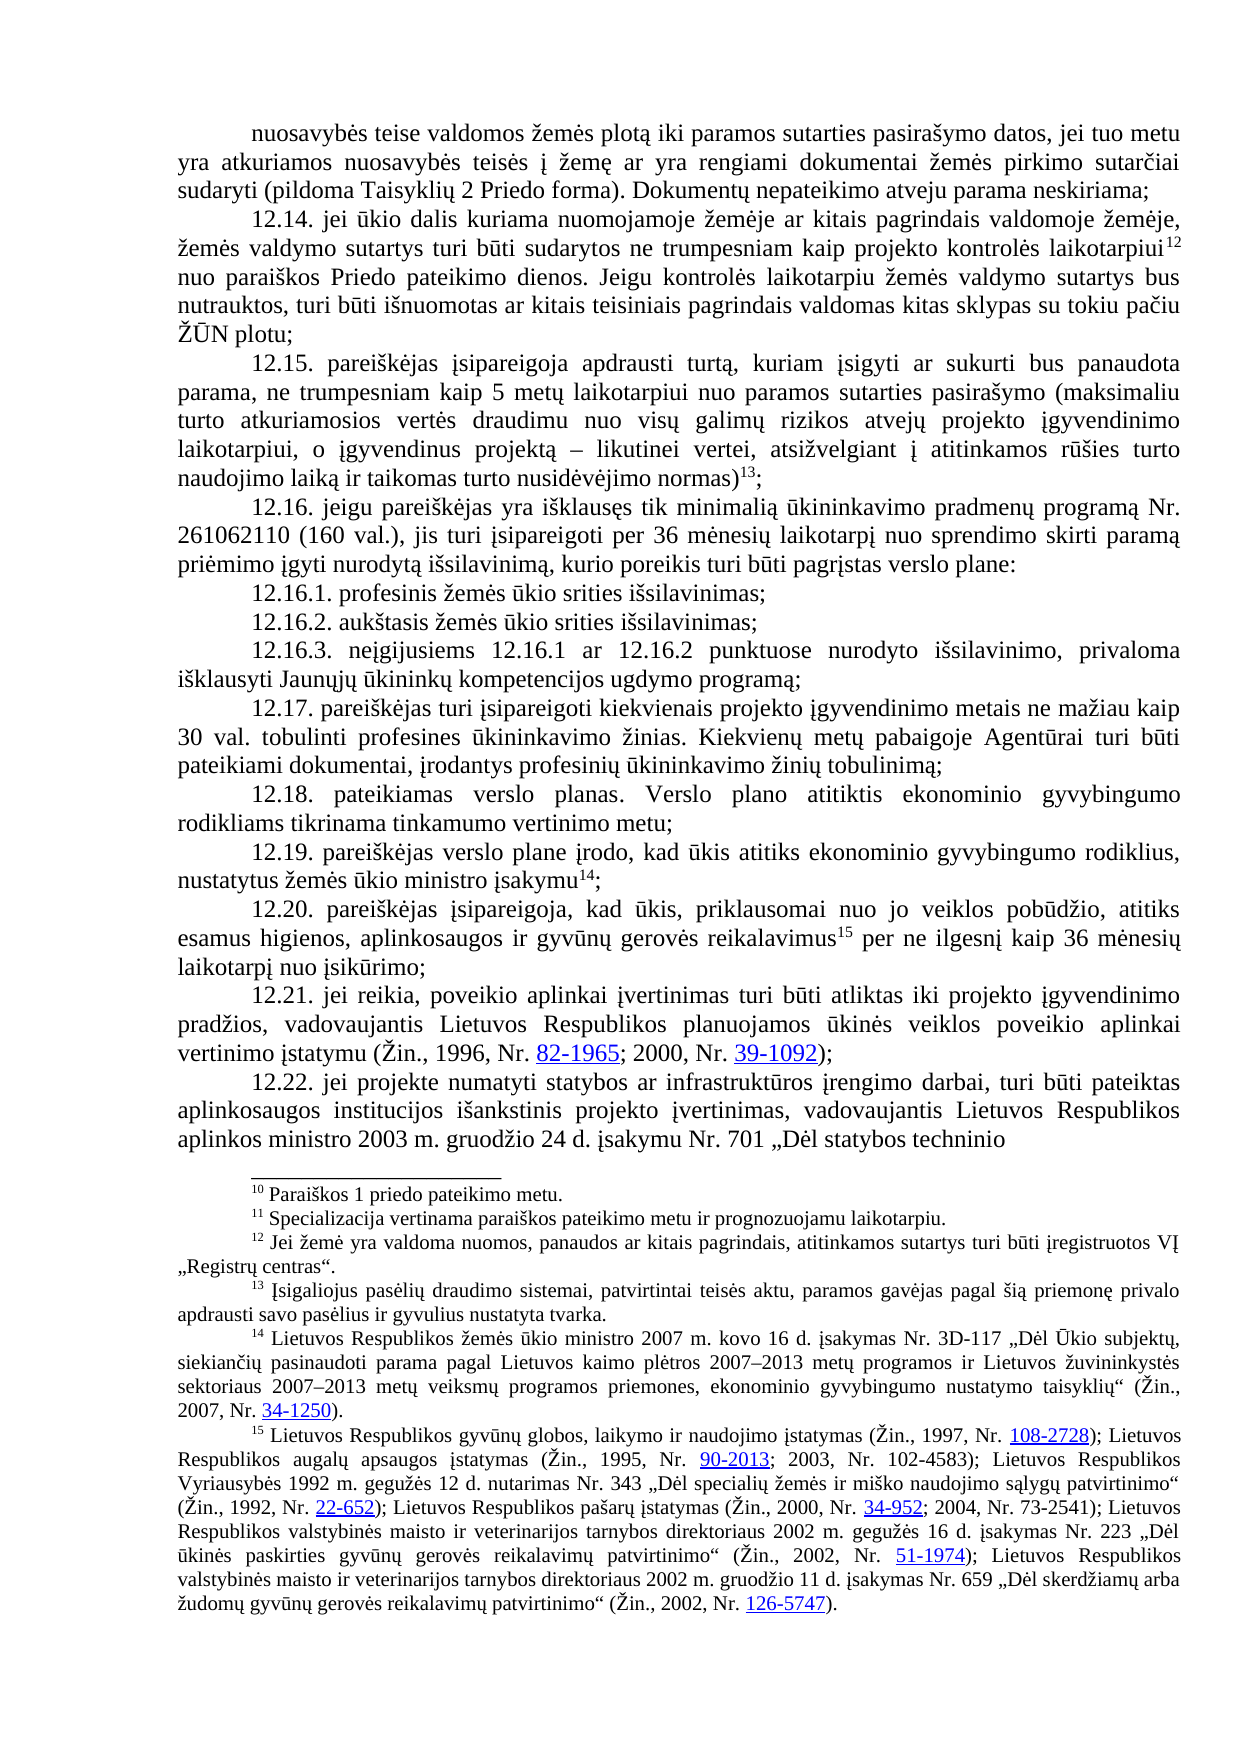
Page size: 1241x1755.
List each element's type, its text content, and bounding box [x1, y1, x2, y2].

text 11 Specializacija vertinama paraiškos pateikimo metu ir prognozuojamu laikotarpiu. [177, 1206, 1181, 1230]
text 15 Lietuvos Respublikos gyvūnų globos, laikymo ir naudojimo įstatymas (Žin., 1997, Nr. 108-2728); Lietuvos Respublikos augalų apsaugos įstatymas (Žin., 1995, Nr. 90-2013; 2003, Nr. 102-4583); Lietuvos Respublikos Vyriausybės 1992 m. gegužės 12 d. nutarimas Nr. 343 „Dėl specialių žemės ir miško naudojimo sąlygų patvirtinimo“ (Žin., 1992, Nr. 22-652); Lietuvos Respublikos pašarų įstatymas (Žin., 2000, Nr. 34-952; 2004, Nr. 73-2541); Lietuvos Respublikos valstybinės maisto ir veterinarijos tarnybos direktoriaus 2002 m. gegužės 16 d. įsakymas Nr. 223 „Dėl ūkinės paskirties gyvūnų gerovės reikalavimų patvirtinimo“ (Žin., 2002, Nr. 51-1974); Lietuvos Respublikos valstybinės maisto ir veterinarijos tarnybos direktoriaus 2002 m. gruodžio 11 d. įsakymas Nr. 659 „Dėl skerdžiamų arba žudomų gyvūnų gerovės reikalavimų patvirtinimo“ (Žin., 2002, Nr. 126-5747). [177, 1422, 1181, 1615]
text 12.17. pareiškėjas turi įsipareigoti kiekvienais projekto įgyvendinimo metais ne mažiau kaip 30 val. tobulinti profesines ūkininkavimo žinias. Kiekvienų metų pabaigoje Agentūrai turi būti pateikiami dokumentai, įrodantys profesinių ūkininkavimo žinių tobulinimą; [177, 693, 1181, 779]
text 12 Jei žemė yra valdoma nuomos, panaudos ar kitais pagrindais, atitinkamos sutartys turi būti įregistruotos VĮ „Registrų centras“. [177, 1230, 1181, 1278]
text 12.14. jei ūkio dalis kuriama nuomojamoje žemėje ar kitais pagrindais valdomoje žemėje, žemės valdymo sutartys turi būti sudarytos ne trumpesniam kaip projekto kontrolės laikotarpiui12 nuo paraiškos Priedo pateikimo dienos. Jeigu kontrolės laikotarpiu žemės valdymo sutartys bus nutrauktos, turi būti išnuomotas ar kitais teisiniais pagrindais valdomas kitas sklypas su tokiu pačiu ŽŪN plotu; [177, 204, 1181, 348]
text 13 Įsigaliojus pasėlių draudimo sistemai, patvirtintai teisės aktu, paramos gavėjas pagal šią priemonę privalo apdrausti savo pasėlius ir gyvulius nustatyta tvarka. [177, 1278, 1181, 1326]
text 12.20. pareiškėjas įsipareigoja, kad ūkis, priklausomai nuo jo veiklos pobūdžio, atitiks esamus higienos, aplinkosaugos ir gyvūnų gerovės reikalavimus15 per ne ilgesnį kaip 36 mėnesių laikotarpį nuo įsikūrimo; [177, 894, 1181, 981]
text 12.15. pareiškėjas įsipareigoja apdrausti turtą, kuriam įsigyti ar sukurti bus panaudota parama, ne trumpesniam kaip 5 metų laikotarpiui nuo paramos sutarties pasirašymo (maksimaliu turto atkuriamosios vertės draudimu nuo visų galimų rizikos atvejų projekto įgyvendinimo laikotarpiui, o įgyvendinus projektą – likutinei vertei, atsižvelgiant į atitinkamos rūšies turto naudojimo laiką ir taikomas turto nusidėvėjimo normas)13; [177, 348, 1181, 492]
text 12.16. jeigu pareiškėjas yra išklausęs tik minimalią ūkininkavimo pradmenų programą Nr. 261062110 (160 val.), jis turi įsipareigoti per 36 mėnesių laikotarpį nuo sprendimo skirti paramą priėmimo įgyti nurodytą išsilavinimą, kurio poreikis turi būti pagrįstas verslo plane: [177, 492, 1181, 578]
text 12.16.1. profesinis žemės ūkio srities išsilavinimas; [177, 578, 1181, 607]
text 10 Paraiškos 1 priedo pateikimo metu. [177, 1182, 1181, 1206]
text 12.16.3. neįgijusiems 12.16.1 ar 12.16.2 punktuose nurodyto išsilavinimo, privaloma išklausyti Jaunųjų ūkininkų kompetencijos ugdymo programą; [177, 636, 1181, 693]
text 12.21. jei reikia, poveikio aplinkai įvertinimas turi būti atliktas iki projekto įgyvendinimo pradžios, vadovaujantis Lietuvos Respublikos planuojamos ūkinės veiklos poveikio aplinkai vertinimo įstatymu (Žin., 1996, Nr. 82-1965; 2000, Nr. 39-1092); [177, 981, 1181, 1067]
text ____________________ [177, 1153, 1181, 1182]
text 14 Lietuvos Respublikos žemės ūkio ministro 2007 m. kovo 16 d. įsakymas Nr. 3D-117 „Dėl Ūkio subjektų, siekiančių pasinaudoti parama pagal Lietuvos kaimo plėtros 2007–2013 metų programos ir Lietuvos žuvininkystės sektoriaus 2007–2013 metų veiksmų programos priemones, ekonominio gyvybingumo nustatymo taisyklių“ (Žin., 2007, Nr. 34-1250). [177, 1326, 1181, 1422]
text 12.16.2. aukštasis žemės ūkio srities išsilavinimas; [177, 607, 1181, 636]
text 12.18. pateikiamas verslo planas. Verslo plano atitiktis ekonominio gyvybingumo rodikliams tikrinama tinkamumo vertinimo metu; [177, 779, 1181, 837]
text 12.19. pareiškėjas verslo plane įrodo, kad ūkis atitiks ekonominio gyvybingumo rodiklius, nustatytus žemės ūkio ministro įsakymu14; [177, 837, 1181, 894]
text nuosavybės teise valdomos žemės plotą iki paramos sutarties pasirašymo datos, jei tuo metu yra atkuriamos nuosavybės teisės į žemę ar yra rengiami dokumentai žemės pirkimo sutarčiai sudaryti (pildoma Taisyklių 2 Priedo forma). Dokumentų nepateikimo atveju parama neskiriama; [177, 118, 1181, 204]
text 12.22. jei projekte numatyti statybos ar infrastruktūros įrengimo darbai, turi būti pateiktas aplinkosaugos institucijos išankstinis projekto įvertinimas, vadovaujantis Lietuvos Respublikos aplinkos ministro 2003 m. gruodžio 24 d. įsakymu Nr. 701 „Dėl statybos techninio [177, 1067, 1181, 1153]
